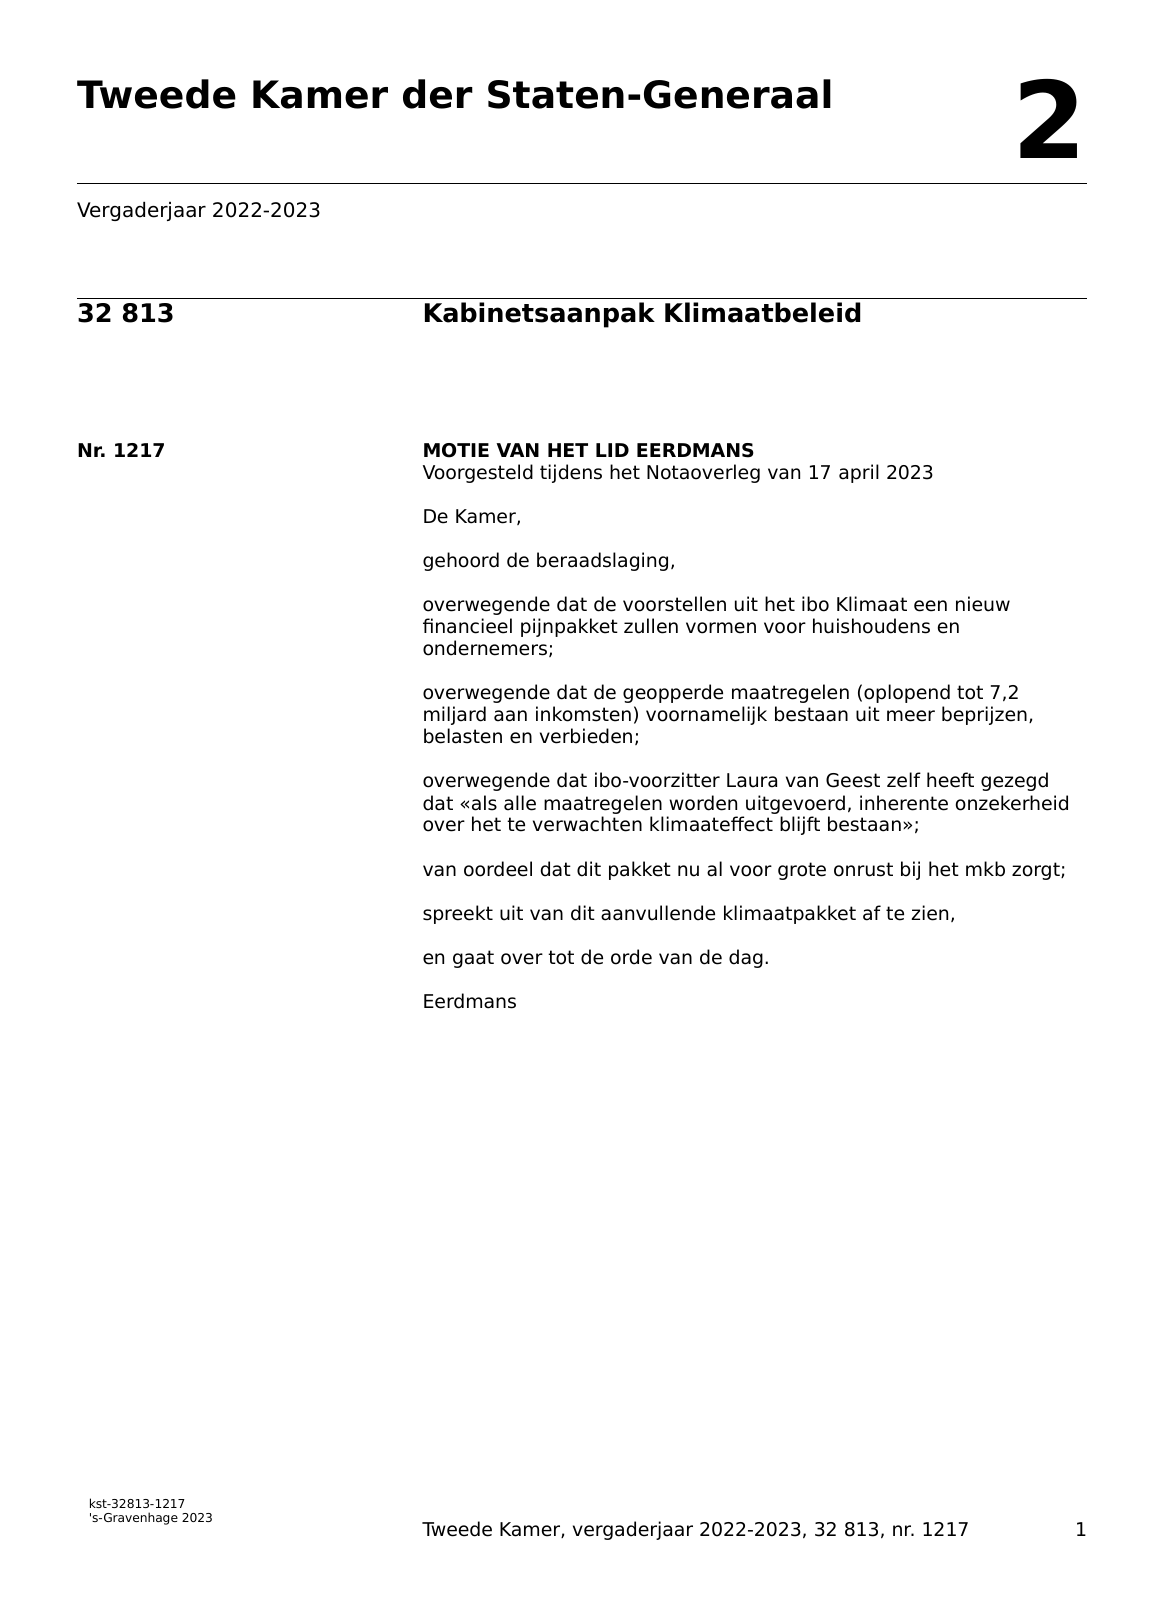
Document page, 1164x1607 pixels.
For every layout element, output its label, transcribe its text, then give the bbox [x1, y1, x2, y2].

text De Kamer, [422, 506, 1087, 528]
text Eerdmans [422, 991, 1087, 1013]
text spreekt uit van dit aanvullende klimaatpakket af te zien, [422, 903, 1087, 925]
subtitle Nr. 1217 MOTIE VAN HET LID EERDMANS [77, 440, 1087, 462]
table_cell Vergaderjaar 2022-2023 [77, 184, 1087, 298]
text 's-Gravenhage 2023 [88, 1511, 323, 1525]
text kst-32813-1217 [88, 1497, 323, 1511]
text gehoord de beraadslaging, [422, 550, 1087, 572]
text en gaat over tot de orde van de dag. [422, 947, 1087, 969]
table_header 2 [886, 59, 1087, 183]
text van oordeel dat dit pakket nu al voor grote onrust bij het mkb zorgt; [422, 858, 1087, 881]
text overwegende dat de voorstellen uit het ibo Klimaat een nieuw financieel pijnpakket zullen vormen voor huishoudens en ondernemers; [422, 594, 1087, 660]
text Voorgesteld tijdens het Notaoverleg van 17 april 2023 [422, 462, 1087, 484]
table_header Tweede Kamer der Staten-Generaal [77, 59, 886, 183]
subtitle 32 813 Kabinetsaanpak Klimaatbeleid [77, 299, 1087, 329]
text overwegende dat ibo-voorzitter Laura van Geest zelf heeft gezegd dat «als alle maatregelen worden uitgevoerd, inherente onzekerheid over het te verwachten klimaateffect blijft bestaan»; [422, 770, 1087, 836]
text overwegende dat de geopperde maatregelen (oplopend tot 7,2 miljard aan inkomsten) voornamelijk bestaan uit meer beprijzen, belasten en verbieden; [422, 682, 1087, 748]
